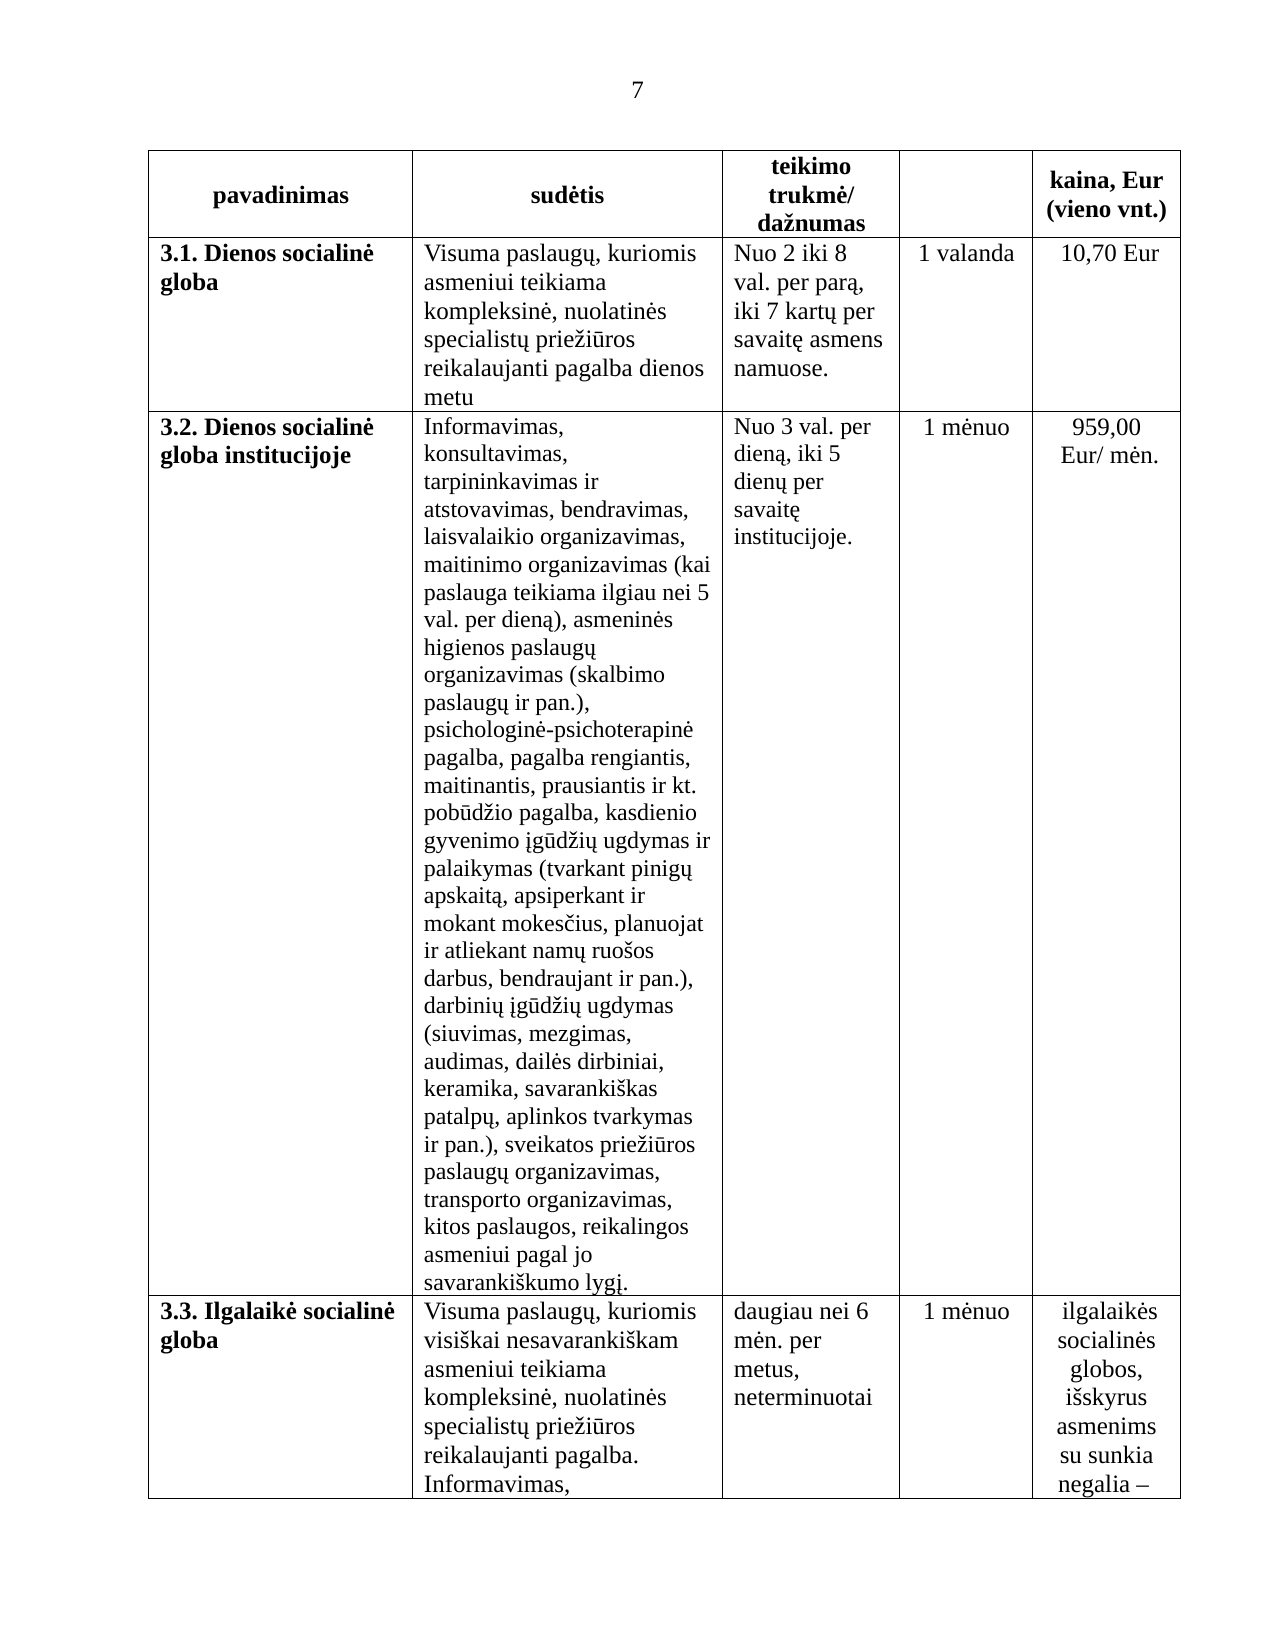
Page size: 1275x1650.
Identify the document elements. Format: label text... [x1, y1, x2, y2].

table_cell daugiau nei 6 mėn. per metus, neterminuotai [723, 1296, 899, 1497]
table_cell 10,70 Eur [1033, 238, 1180, 411]
table_cell 959,00 Eur/ mėn. [1033, 412, 1180, 1295]
table_cell 1 mėnuo [900, 1296, 1032, 1497]
table_cell Nuo 2 iki 8 val. per parą, iki 7 kartų per savaitę asmens namuose. [723, 238, 899, 411]
table_header kaina, Eur (vieno vnt.) [1033, 151, 1180, 237]
table_cell ilgalaikės socialinės globos, išskyrus asmenims su sunkia negalia – [1033, 1296, 1180, 1497]
table_header sudėtis [413, 151, 722, 237]
table_cell 1 mėnuo [900, 412, 1032, 1295]
table_cell Visuma paslaugų, kuriomis asmeniui teikiama kompleksinė, nuolatinės specialistų priežiūros reikalaujanti pagalba dienos metu [413, 238, 722, 411]
table_cell 3.2. Dienos socialinė globa institucijoje [149, 412, 412, 1295]
table_cell 3.3. Ilgalaikė socialinė globa [149, 1296, 412, 1497]
table_cell Informavimas, konsultavimas, tarpininkavimas ir atstovavimas, bendravimas, laisvalaikio organizavimas, maitinimo organizavimas (kai paslauga teikiama ilgiau nei 5 val. per dieną), asmeninės higienos paslaugų organizavimas (skalbimo paslaugų ir pan.), psichologinė-psichoterapinė pagalba, pagalba rengiantis, maitinantis, prausiantis ir kt. pobūdžio pagalba, kasdienio gyvenimo įgūdžių ugdymas ir palaikymas (tvarkant pinigų apskaitą, apsiperkant ir mokant mokesčius, planuojat ir atliekant namų ruošos darbus, bendraujant ir pan.), darbinių įgūdžių ugdymas (siuvimas, mezgimas, audimas, dailės dirbiniai, keramika, savarankiškas patalpų, aplinkos tvarkymas ir pan.), sveikatos priežiūros paslaugų organizavimas, transporto organizavimas, kitos paslaugos, reikalingos asmeniui pagal jo savarankiškumo lygį. [413, 412, 722, 1295]
table_cell Nuo 3 val. per dieną, iki 5 dienų per savaitę institucijoje. [723, 412, 899, 1295]
table_cell Visuma paslaugų, kuriomis visiškai nesavarankiškam asmeniui teikiama kompleksinė, nuolatinės specialistų priežiūros reikalaujanti pagalba. Informavimas, [413, 1296, 722, 1497]
table_header pavadinimas [149, 151, 412, 237]
table_header [900, 151, 1032, 237]
table_header teikimo trukmė/ dažnumas [723, 151, 899, 237]
table_cell 3.1. Dienos socialinė globa [149, 238, 412, 411]
table_cell 1 valanda [900, 238, 1032, 411]
